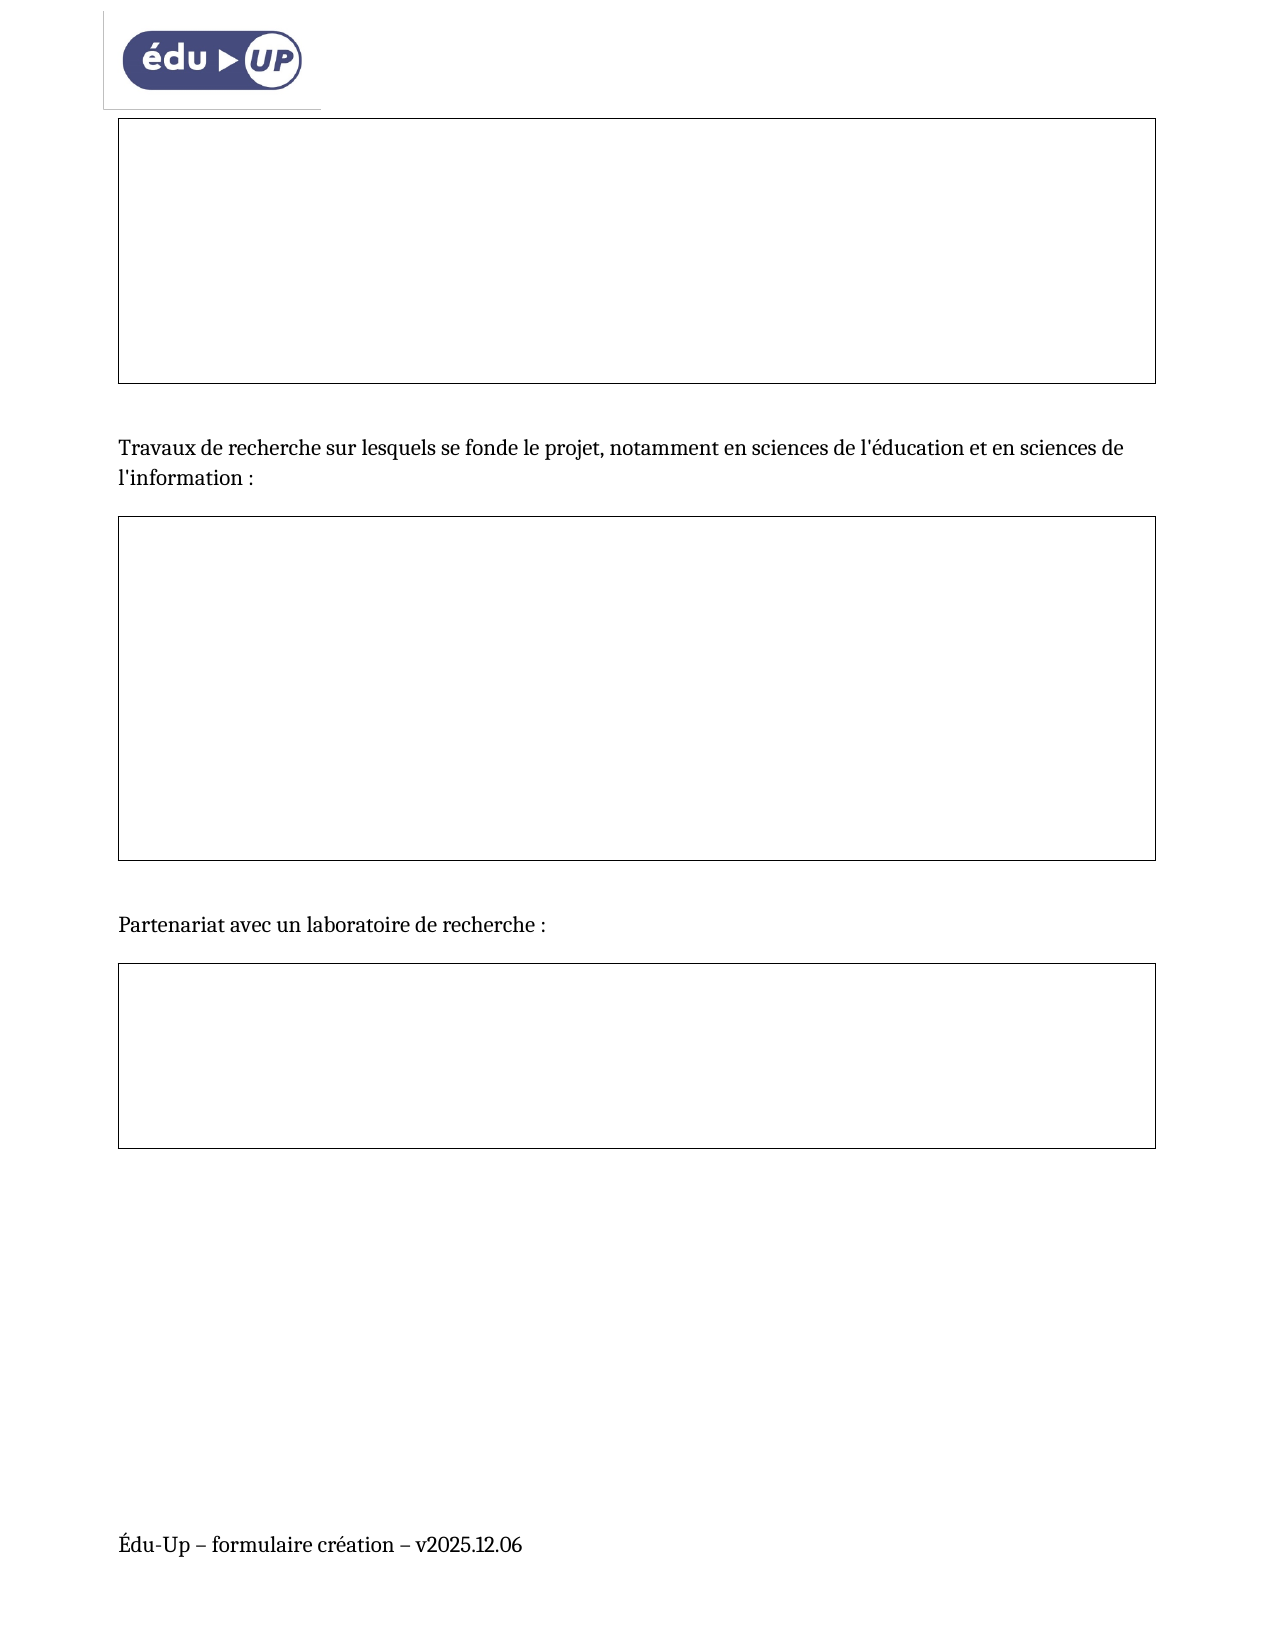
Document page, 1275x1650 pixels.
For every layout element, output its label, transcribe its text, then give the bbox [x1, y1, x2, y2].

text Travaux de recherche sur lesquels se fonde le projet, notamment en sciences de l'éducation et en sciences de l'information : [118, 435, 1157, 491]
table_header [119, 964, 1155, 1148]
text Partenariat avec un laboratoire de recherche : [118, 912, 1157, 938]
table_header [119, 517, 1155, 860]
table_header [119, 119, 1155, 383]
